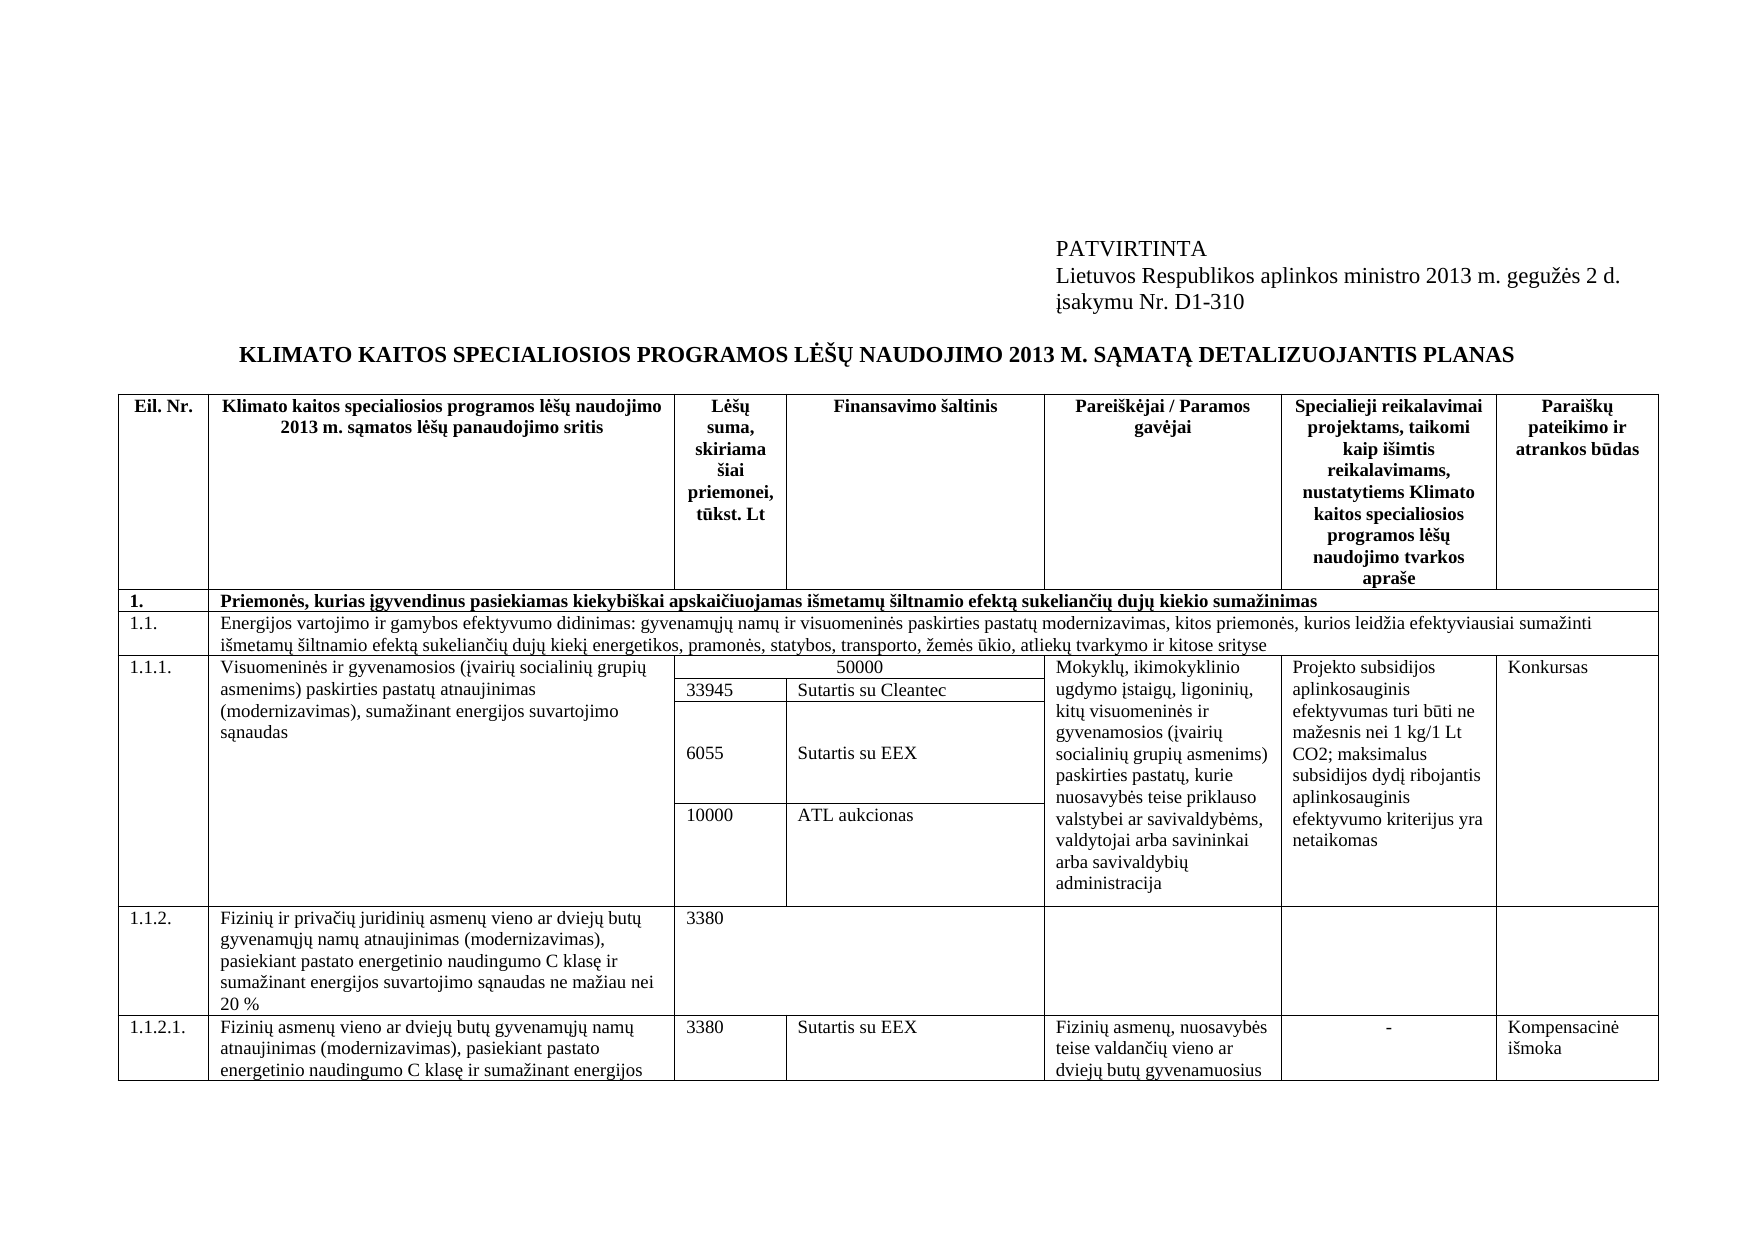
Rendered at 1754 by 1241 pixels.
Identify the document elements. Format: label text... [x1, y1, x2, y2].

table_cell Mokyklų, ikimokyklinio ugdymo įstaigų, ligoninių, kitų visuomeninės ir gyvenamosios (įvairių socialinių grupių asmenims) paskirties pastatų, kurie nuosavybės teise priklauso valstybei ar savivaldybėms, valdytojai arba savininkai arba savivaldybių administracija [1045, 656, 1281, 906]
table_cell [1045, 907, 1281, 1014]
table_header Specialieji reikalavimai projektams, taikomi kaip išimtis reikalavimams, nustatytiems Klimato kaitos specialiosios programos lėšų naudojimo tvarkos apraše [1282, 395, 1496, 589]
text KLIMATO KAITOS SPECIALIOSIOS PROGRAMOS LĖŠŲ NAUDOJIMO 2013 M. SĄMATĄ DETALIZUOJANTIS PLANAS [118, 341, 1636, 367]
table_cell 1. [119, 590, 208, 611]
table_header Klimato kaitos specialiosios programos lėšų naudojimo 2013 m. sąmatos lėšų panaudojimo sritis [209, 395, 674, 589]
table_cell 1.1.2.1. [119, 1016, 208, 1080]
table_cell 3380 [675, 907, 1044, 1014]
table_cell Sutartis su EEX [787, 1016, 1044, 1080]
table_cell 50000 [675, 656, 1044, 678]
table_cell 1.1. [119, 612, 208, 655]
table_cell 3380 [675, 1016, 786, 1080]
table_cell Fizinių ir privačių juridinių asmenų vieno ar dviejų butų gyvenamųjų namų atnaujinimas (modernizavimas), pasiekiant pastato energetinio naudingumo C klasę ir sumažinant energijos suvartojimo sąnaudas ne mažiau nei 20 % [209, 907, 674, 1014]
table_cell Konkursas [1497, 656, 1658, 906]
table_cell 1.1.2. [119, 907, 208, 1014]
table_cell Kompensacinė išmoka [1497, 1016, 1658, 1080]
table_cell 33945 [675, 679, 786, 701]
table_cell Fizinių asmenų, nuosavybės teise valdančių vieno ar dviejų butų gyvenamuosius [1045, 1016, 1281, 1080]
text PATVIRTINTA [1056, 235, 1636, 262]
table_header Lėšų suma, skiriama šiai priemonei, tūkst. Lt [675, 395, 786, 589]
table_cell Projekto subsidijos aplinkosauginis efektyvumas turi būti ne mažesnis nei 1 kg/1 Lt CO2; maksimalus subsidijos dydį ribojantis aplinkosauginis efektyvumo kriterijus yra netaikomas [1282, 656, 1496, 906]
table_cell - [1282, 1016, 1496, 1080]
text Lietuvos Respublikos aplinkos ministro 2013 m. gegužės 2 d. įsakymu Nr. D1-310 [1056, 262, 1636, 314]
table_cell 6055 [675, 702, 786, 803]
table_header Finansavimo šaltinis [787, 395, 1044, 589]
table_header Paraiškų pateikimo ir atrankos būdas [1497, 395, 1658, 589]
table_header Eil. Nr. [119, 395, 208, 589]
table_cell 1.1.1. [119, 656, 208, 906]
table_cell ATL aukcionas [787, 804, 1044, 906]
table_cell [1497, 907, 1658, 1014]
table_cell 10000 [675, 804, 786, 906]
table_cell Energijos vartojimo ir gamybos efektyvumo didinimas: gyvenamųjų namų ir visuomeninės paskirties pastatų modernizavimas, kitos priemonės, kurios leidžia efektyviausiai sumažinti išmetamų šiltnamio efektą sukeliančių dujų kiekį energetikos, pramonės, statybos, transporto, žemės ūkio, atliekų tvarkymo ir kitose srityse [209, 612, 1658, 655]
table_cell Sutartis su EEX [787, 702, 1044, 803]
table_cell Visuomeninės ir gyvenamosios (įvairių socialinių grupių asmenims) paskirties pastatų atnaujinimas (modernizavimas), sumažinant energijos suvartojimo sąnaudas [209, 656, 674, 906]
table_cell Priemonės, kurias įgyvendinus pasiekiamas kiekybiškai apskaičiuojamas išmetamų šiltnamio efektą sukeliančių dujų kiekio sumažinimas [209, 590, 1658, 611]
table_cell Fizinių asmenų vieno ar dviejų butų gyvenamųjų namų atnaujinimas (modernizavimas), pasiekiant pastato energetinio naudingumo C klasę ir sumažinant energijos [209, 1016, 674, 1080]
table_cell [1282, 907, 1496, 1014]
table_header Pareiškėjai / Paramos gavėjai [1045, 395, 1281, 589]
table_cell Sutartis su Cleantec [787, 679, 1044, 701]
